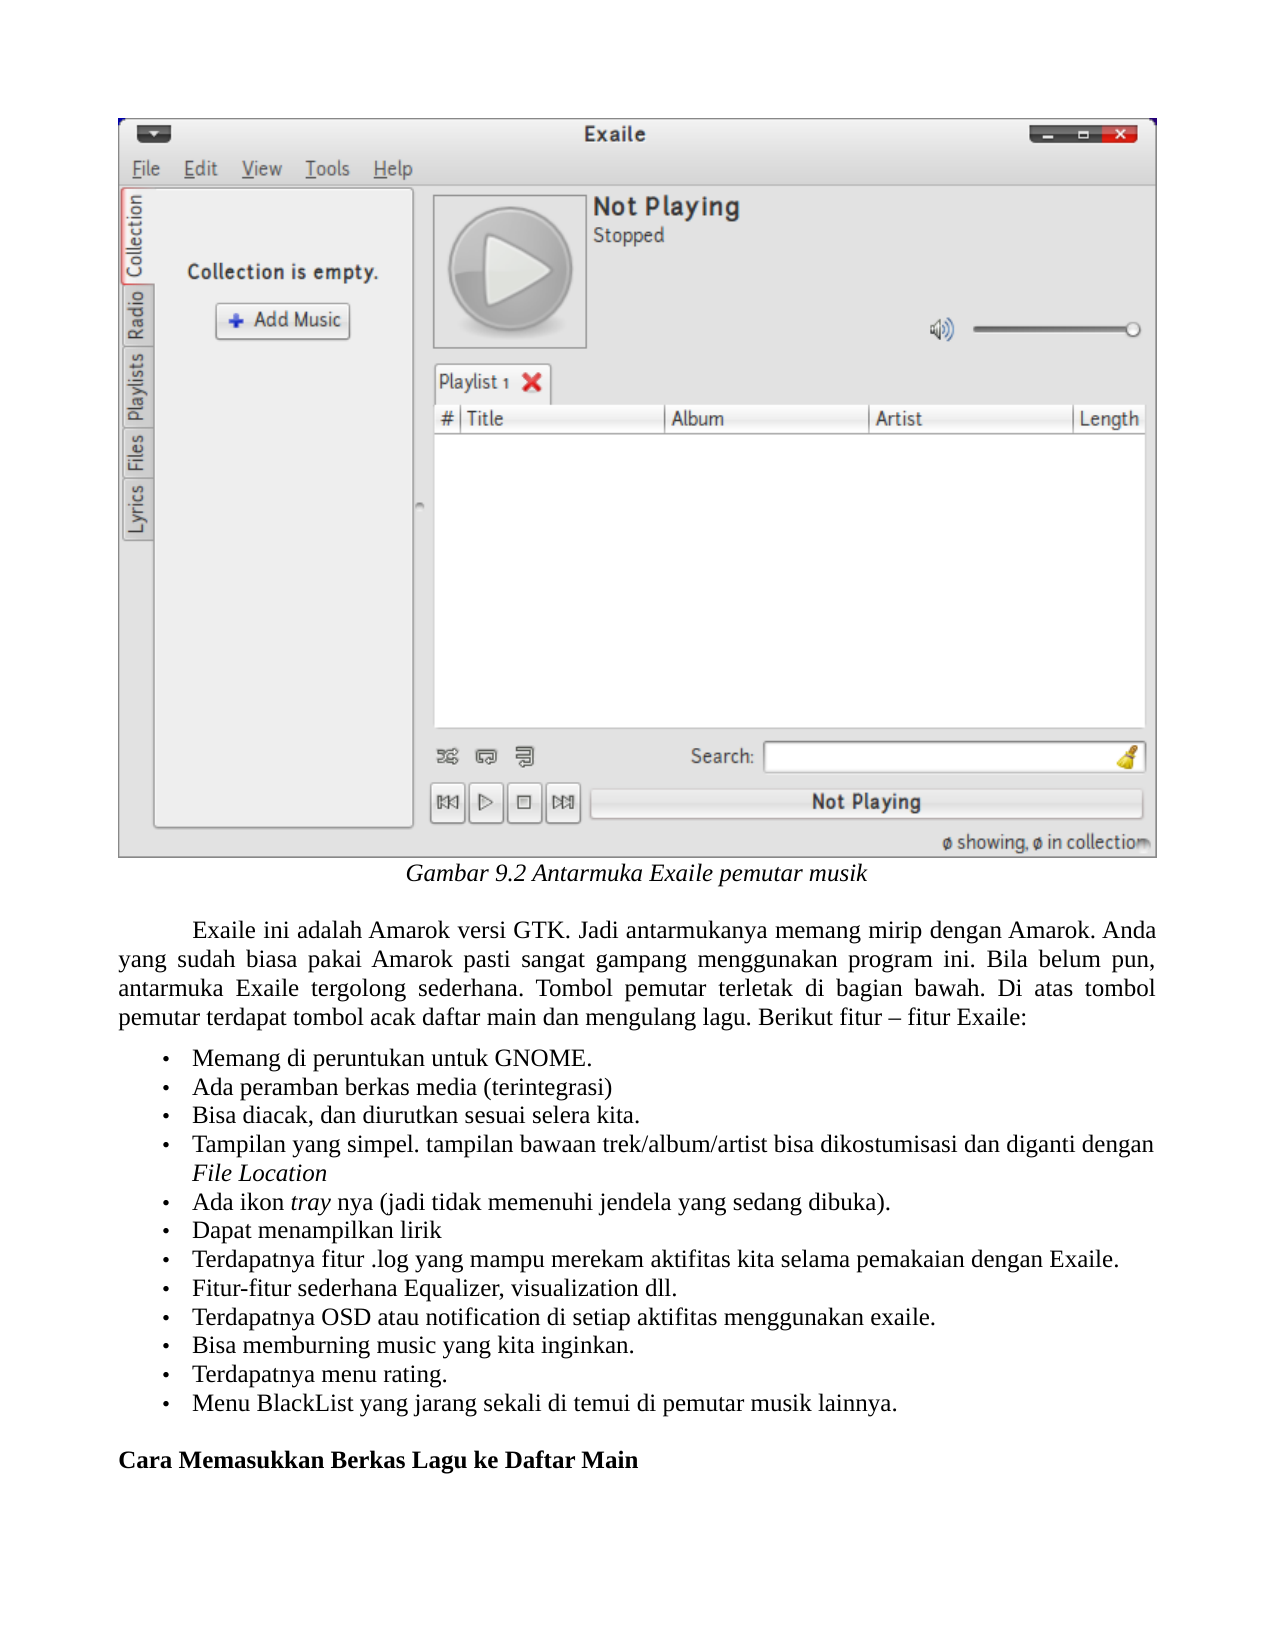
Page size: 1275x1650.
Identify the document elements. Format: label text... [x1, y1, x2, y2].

list Ada ikon tray nya (jadi tidak memenuhi jendela yang sedang dibuka). [162, 1187, 1157, 1215]
list Bisa memburning music yang kita inginkan. [162, 1330, 1157, 1359]
text Cara Memasukkan Berkas Lagu ke Daftar Main [118, 1445, 1157, 1474]
list Terdapatnya menu rating. [162, 1359, 1157, 1388]
list Fitur-fitur sederhana Equalizer, visualization dll. [162, 1273, 1157, 1302]
list Menu BlackList yang jarang sekali di temui di pemutar musik lainnya. [162, 1388, 1157, 1417]
list Memang di peruntukan untuk GNOME. [162, 1043, 1157, 1072]
list Bisa diacak, dan diurutkan sesuai selera kita. [162, 1100, 1157, 1129]
picture [118, 118, 1157, 858]
list Ada peramban berkas media (terintegrasi) [162, 1072, 1157, 1100]
text Gambar 9.2 Antarmuka Exaile pemutar musik [118, 858, 1157, 887]
list Terdapatnya OSD atau notification di setiap aktifitas menggunakan exaile. [162, 1302, 1157, 1330]
list Tampilan yang simpel. tampilan bawaan trek/album/artist bisa dikostumisasi dan diganti dengan File Location [162, 1129, 1157, 1187]
list Dapat menampilkan lirik [162, 1215, 1157, 1244]
text Exaile ini adalah Amarok versi GTK. Jadi antarmukanya memang mirip dengan Amarok. Anda yang sudah biasa pakai Amarok pasti sangat gampang menggunakan program ini. Bila belum pun, antarmuka Exaile tergolong sederhana. Tombol pemutar terletak di bagian bawah. Di atas tombol pemutar terdapat tombol acak daftar main dan mengulang lagu. Berikut fitur – fitur Exaile: [118, 915, 1157, 1030]
list Terdapatnya fitur .log yang mampu merekam aktifitas kita selama pemakaian dengan Exaile. [162, 1244, 1157, 1273]
